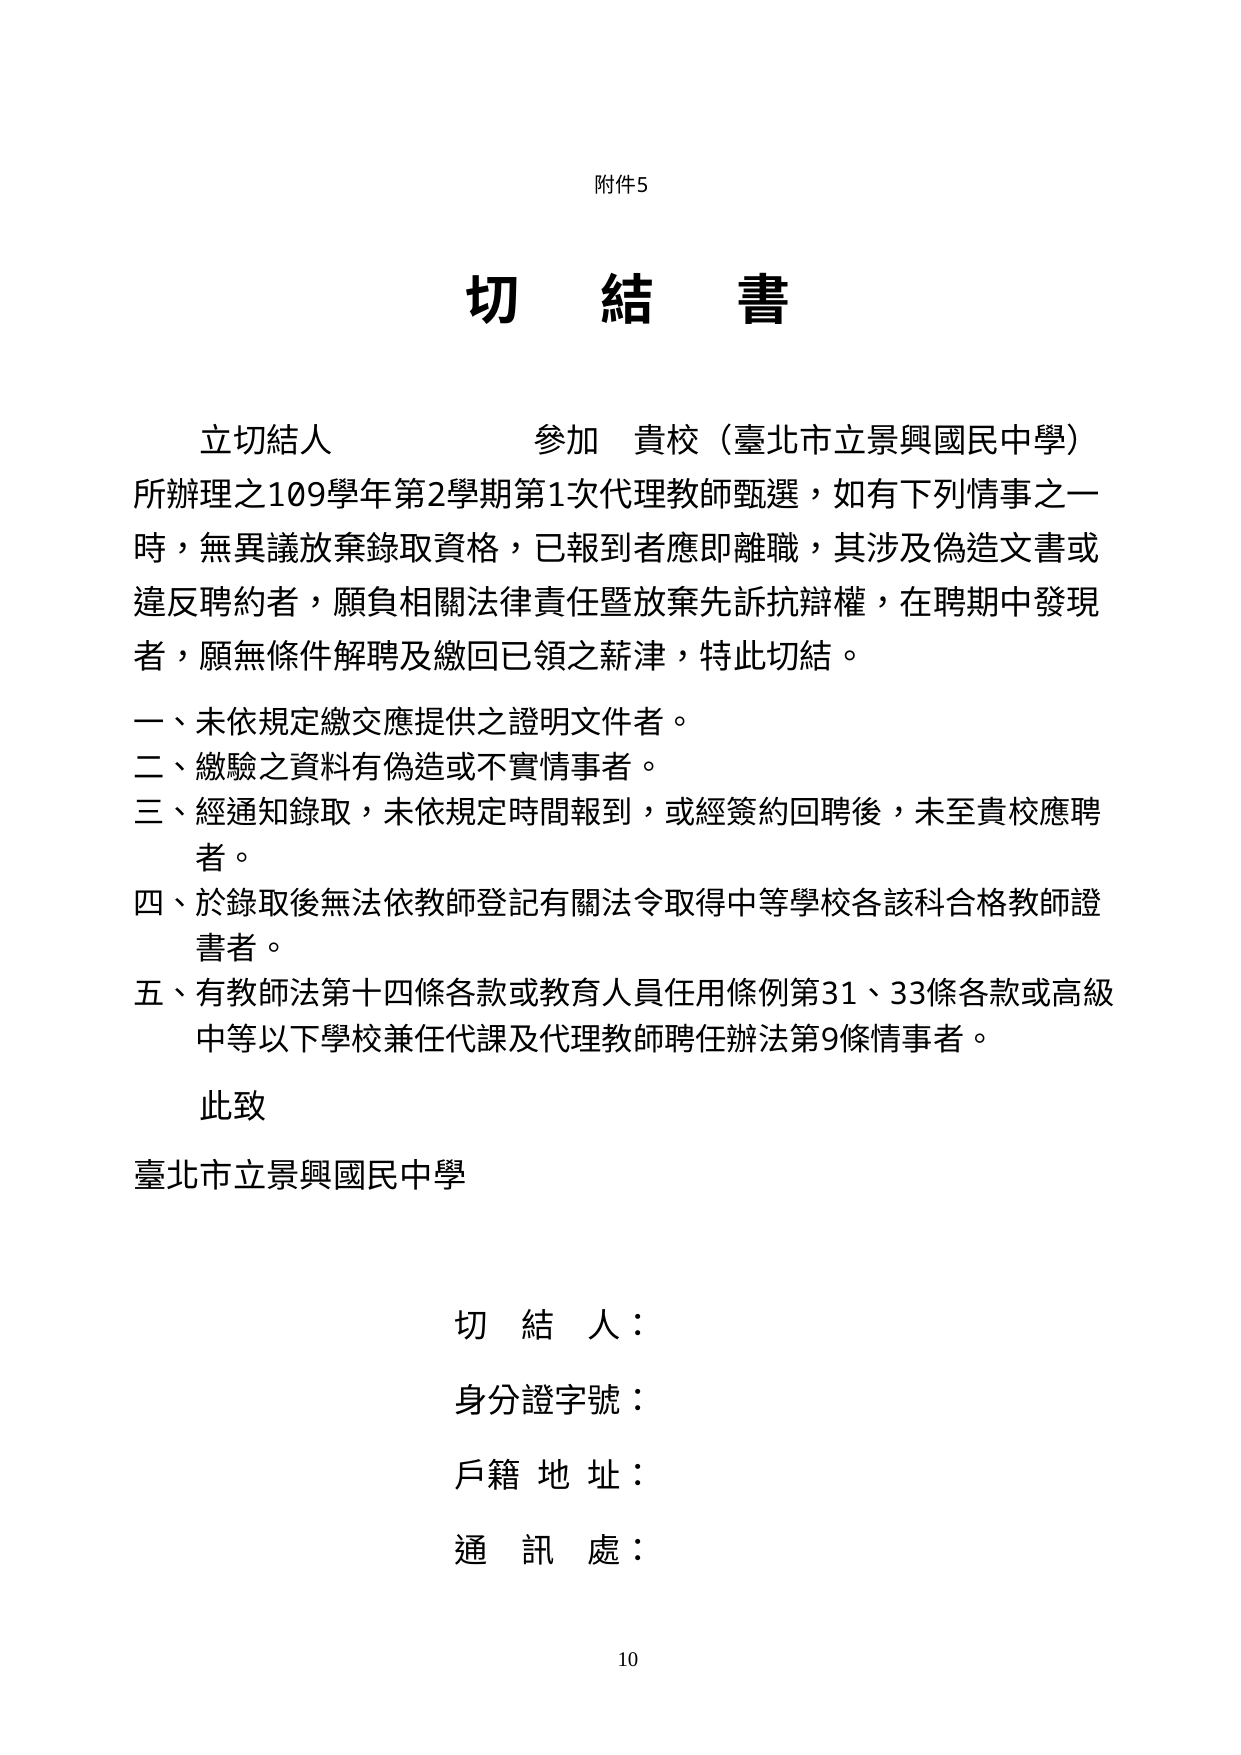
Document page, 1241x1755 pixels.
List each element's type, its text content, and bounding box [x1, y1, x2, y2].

text 三、經通知錄取，未依規定時間報到，或經簽約回聘後，未至貴校應聘者。 [133, 788, 1122, 878]
text 切 結 人： [133, 1272, 1122, 1347]
text 身分證字號： [133, 1347, 1122, 1422]
text 立切結人 參加 貴校（臺北市立景興國民中學）所辦理之109學年第2學期第1次代理教師甄選，如有下列情事之一時，無異議放棄錄取資格，已報到者應即離職，其涉及偽造文書或違反聘約者，願負相關法律責任暨放棄先訴抗辯權，在聘期中發現者，願無條件解聘及繳回已領之薪津，特此切結。 [133, 408, 1122, 678]
text 此致 [133, 1078, 1122, 1128]
text 附件5 [133, 79, 1122, 204]
text 戶籍 地 址： [133, 1422, 1122, 1497]
text 臺北市立景興國民中學 [133, 1147, 1122, 1197]
text 通 訊 處： [133, 1497, 1122, 1572]
text 四、於錄取後無法依教師登記有關法令取得中等學校各該科合格教師證書者。 [133, 878, 1122, 968]
text 切 結 書 [133, 223, 1122, 348]
text 五、有教師法第十四條各款或教育人員任用條例第31、33條各款或高級中等以下學校兼任代課及代理教師聘任辦法第9條情事者。 [133, 968, 1122, 1059]
text 二、繳驗之資料有偽造或不實情事者。 [133, 742, 1122, 788]
text 一、未依規定繳交應提供之證明文件者。 [133, 697, 1122, 742]
